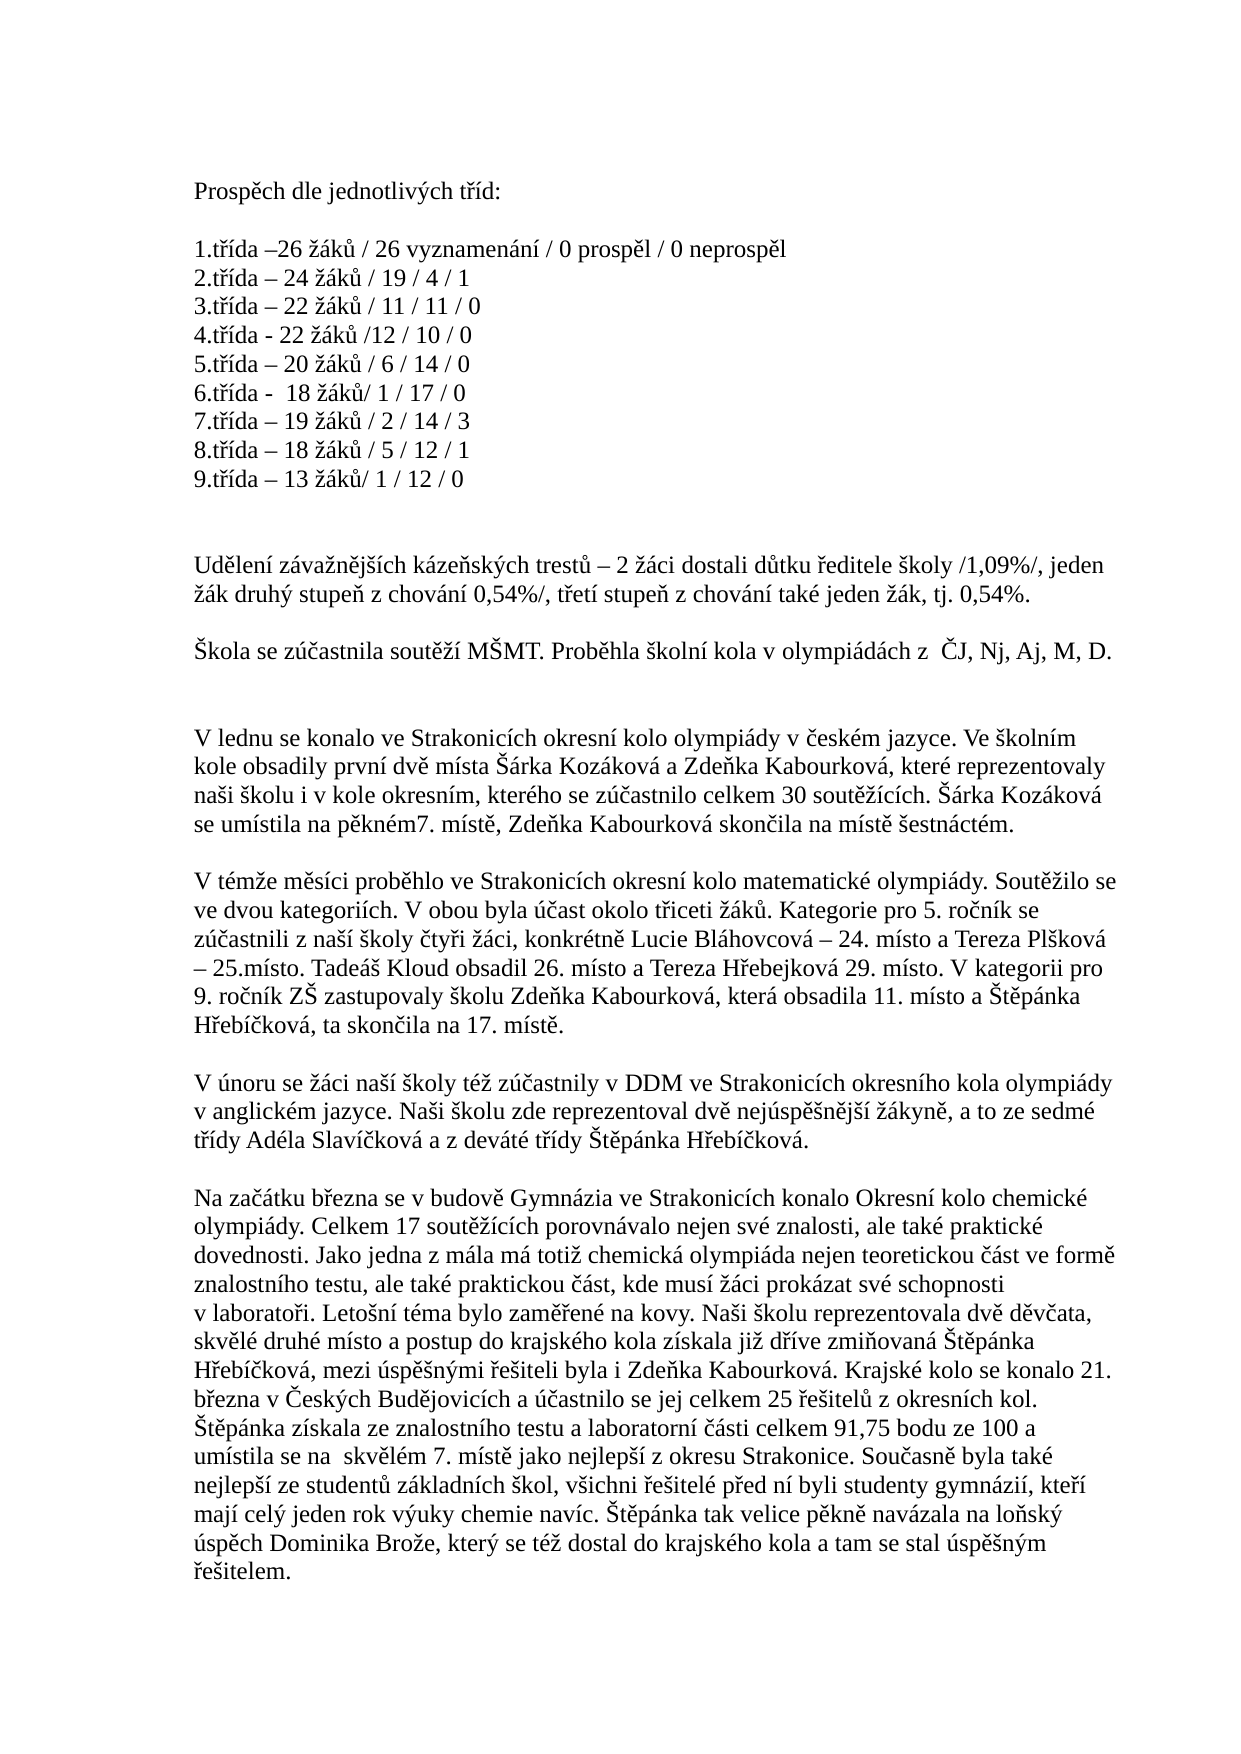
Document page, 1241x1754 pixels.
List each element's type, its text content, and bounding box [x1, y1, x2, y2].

text Udělení závažnějších kázeňských trestů – 2 žáci dostali důtku ředitele školy /1,09%/, jeden žák druhý stupeň z chování 0,54%/, třetí stupeň z chování také jeden žák, tj. 0,54%. [193, 550, 1120, 608]
text 4.třída - 22 žáků /12 / 10 / 0 [120, 320, 1120, 349]
text 8.třída – 18 žáků / 5 / 12 / 1 [120, 435, 1120, 464]
text Škola se zúčastnila soutěží MŠMT. Proběhla školní kola v olympiádách z ČJ, Nj, Aj, M, D. [193, 636, 1120, 665]
text V lednu se konalo ve Strakonicích okresní kolo olympiády v českém jazyce. Ve školním kole obsadily první dvě místa Šárka Kozáková a Zdeňka Kabourková, které reprezentovaly naši školu i v kole okresním, kterého se zúčastnilo celkem 30 soutěžících. Šárka Kozáková se umístila na pěkném7. místě, Zdeňka Kabourková skončila na místě šestnáctém. [193, 723, 1120, 838]
text 7.třída – 19 žáků / 2 / 14 / 3 [120, 406, 1120, 435]
text 1.třída –26 žáků / 26 vyznamenání / 0 prospěl / 0 neprospěl [120, 234, 1120, 263]
text 6.třída - 18 žáků/ 1 / 17 / 0 [120, 378, 1120, 406]
text 3.třída – 22 žáků / 11 / 11 / 0 [120, 291, 1120, 320]
text Prospěch dle jednotlivých tříd: [120, 176, 1120, 205]
text 2.třída – 24 žáků / 19 / 4 / 1 [120, 263, 1120, 291]
text V únoru se žáci naší školy též zúčastnily v DDM ve Strakonicích okresního kola olympiády v anglickém jazyce. Naši školu zde reprezentoval dvě nejúspěšnější žákyně, a to ze sedmé třídy Adéla Slavíčková a z deváté třídy Štěpánka Hřebíčková. [193, 1068, 1120, 1154]
text 9.třída – 13 žáků/ 1 / 12 / 0 [120, 464, 1120, 493]
text V témže měsíci proběhlo ve Strakonicích okresní kolo matematické olympiády. Soutěžilo se ve dvou kategoriích. V obou byla účast okolo třiceti žáků. Kategorie pro 5. ročník se zúčastnili z naší školy čtyři žáci, konkrétně Lucie Bláhovcová – 24. místo a Tereza Plšková – 25.místo. Tadeáš Kloud obsadil 26. místo a Tereza Hřebejková 29. místo. V kategorii pro 9. ročník ZŠ zastupovaly školu Zdeňka Kabourková, která obsadila 11. místo a Štěpánka Hřebíčková, ta skončila na 17. místě. [193, 866, 1120, 1039]
text 5.třída – 20 žáků / 6 / 14 / 0 [120, 349, 1120, 378]
text Na začátku března se v budově Gymnázia ve Strakonicích konalo Okresní kolo chemické olympiády. Celkem 17 soutěžících porovnávalo nejen své znalosti, ale také praktické dovednosti. Jako jedna z mála má totiž chemická olympiáda nejen teoretickou část ve formě znalostního testu, ale také praktickou část, kde musí žáci prokázat své schopnosti v laboratoři. Letošní téma bylo zaměřené na kovy. Naši školu reprezentovala dvě děvčata, skvělé druhé místo a postup do krajského kola získala již dříve zmiňovaná Štěpánka Hřebíčková, mezi úspěšnými řešiteli byla i Zdeňka Kabourková. Krajské kolo se konalo 21. března v Českých Budějovicích a účastnilo se jej celkem 25 řešitelů z okresních kol. Štěpánka získala ze znalostního testu a laboratorní části celkem 91,75 bodu ze 100 a umístila se na skvělém 7. místě jako nejlepší z okresu Strakonice. Současně byla také nejlepší ze studentů základních škol, všichni řešitelé před ní byli studenty gymnázií, kteří mají celý jeden rok výuky chemie navíc. Štěpánka tak velice pěkně navázala na loňský úspěch Dominika Brože, který se též dostal do krajského kola a tam se stal úspěšným řešitelem. [193, 1183, 1120, 1585]
